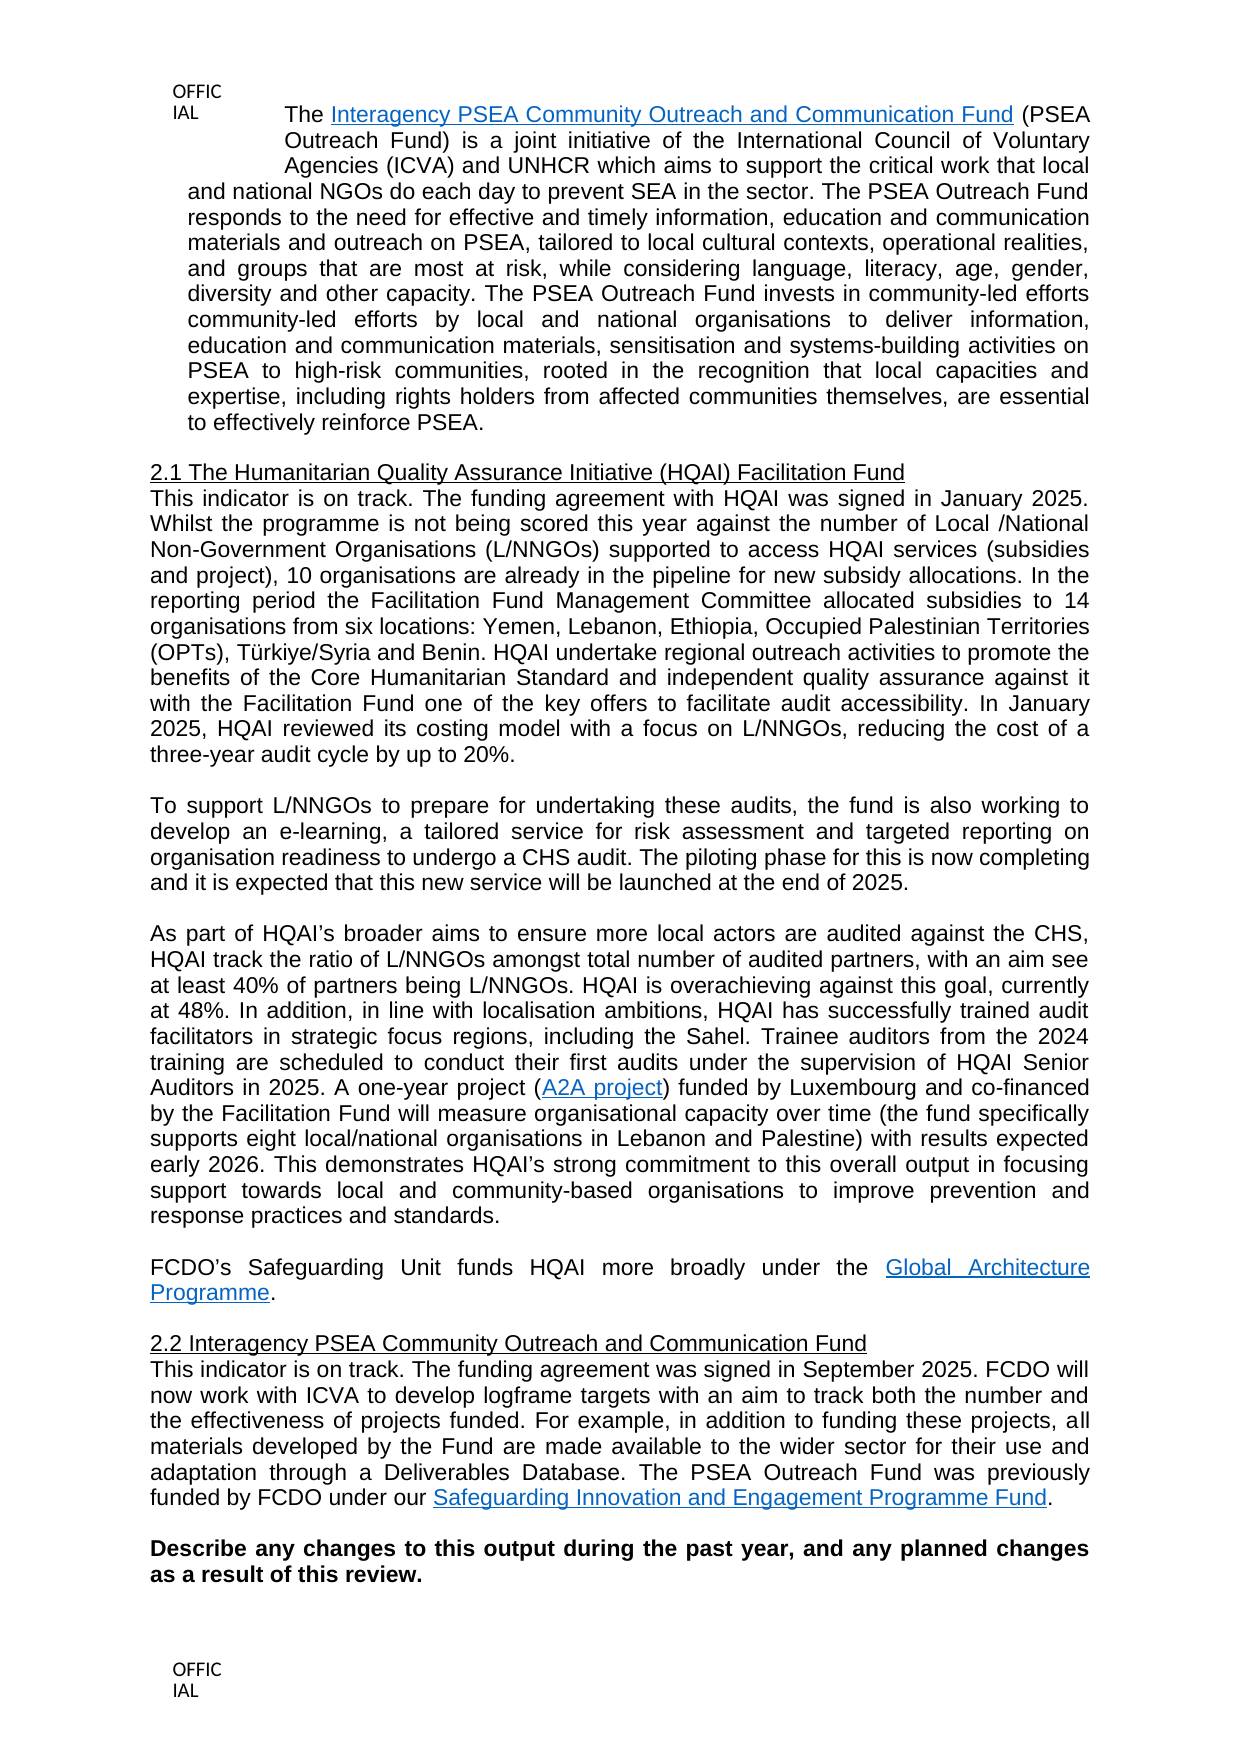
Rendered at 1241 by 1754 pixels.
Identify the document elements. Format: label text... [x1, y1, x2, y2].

list The Interagency PSEA Community Outreach and Communication Fund (PSEA Outreach Fund) is a joint initiative of the International Council of Voluntary Agencies (ICVA) and UNHCR which aims to support the critical work that local and national NGOs do each day to prevent SEA in the sector. The PSEA Outreach Fund responds to the need for effective and timely information, education and communication materials and outreach on PSEA, tailored to local cultural contexts, operational realities, and groups that are most at risk, while considering language, literacy, age, gender, diversity and other capacity. The PSEA Outreach Fund invests in community-led efforts community-led efforts by local and national organisations to deliver information, education and communication materials, sensitisation and systems-building activities on PSEA to high-risk communities, rooted in the recognition that local capacities and expertise, including rights holders from affected communities themselves, are essential to effectively reinforce PSEA. [187, 102, 1090, 435]
text FCDO’s Safeguarding Unit funds HQAI more broadly under the Global Architecture Programme. [150, 1254, 1090, 1305]
text 2.2 Interagency PSEA Community Outreach and Communication Fund [150, 1331, 1090, 1357]
text 2.1 The Humanitarian Quality Assurance Initiative (HQAI) Facilitation Fund [150, 460, 1090, 485]
text As part of HQAI’s broader aims to ensure more local actors are audited against the CHS, HQAI track the ratio of L/NNGOs amongst total number of audited partners, with an aim see at least 40% of partners being L/NNGOs. HQAI is overachieving against this goal, currently at 48%. In addition, in line with localisation ambitions, HQAI has successfully trained audit facilitators in strategic focus regions, including the Sahel. Trainee auditors from the 2024 training are scheduled to conduct their first audits under the supervision of HQAI Senior Auditors in 2025. A one-year project (A2A project) funded by Luxembourg and co-financed by the Facilitation Fund will measure organisational capacity over time (the fund specifically supports eight local/national organisations in Lebanon and Palestine) with results expected early 2026. This demonstrates HQAI’s strong commitment to this overall output in focusing support towards local and community-based organisations to improve prevention and response practices and standards. [150, 921, 1090, 1228]
text This indicator is on track. The funding agreement was signed in September 2025. FCDO will now work with ICVA to develop logframe targets with an aim to track both the number and the effectiveness of projects funded. For example, in addition to funding these projects, all materials developed by the Fund are made available to the wider sector for their use and adaptation through a Deliverables Database. The PSEA Outreach Fund was previously funded by FCDO under our Safeguarding Innovation and Engagement Programme Fund. [150, 1357, 1090, 1510]
text To support L/NNGOs to prepare for undertaking these audits, the fund is also working to develop an e-learning, a tailored service for risk assessment and targeted reporting on organisation readiness to undergo a CHS audit. The piloting phase for this is now completing and it is expected that this new service will be launched at the end of 2025. [150, 793, 1090, 895]
text This indicator is on track. The funding agreement with HQAI was signed in January 2025. Whilst the programme is not being scored this year against the number of Local /National Non-Government Organisations (L/NNGOs) supported to access HQAI services (subsidies and project), 10 organisations are already in the pipeline for new subsidy allocations. In the reporting period the Facilitation Fund Management Committee allocated subsidies to 14 organisations from six locations: Yemen, Lebanon, Ethiopia, Occupied Palestinian Territories (OPTs), Türkiye/Syria and Benin. HQAI undertake regional outreach activities to promote the benefits of the Core Humanitarian Standard and independent quality assurance against it with the Facilitation Fund one of the key offers to facilitate audit accessibility. In January 2025, HQAI reviewed its costing model with a focus on L/NNGOs, reducing the cost of a three-year audit cycle by up to 20%. [150, 485, 1090, 767]
text Describe any changes to this output during the past year, and any planned changes as a result of this review. [150, 1536, 1090, 1587]
